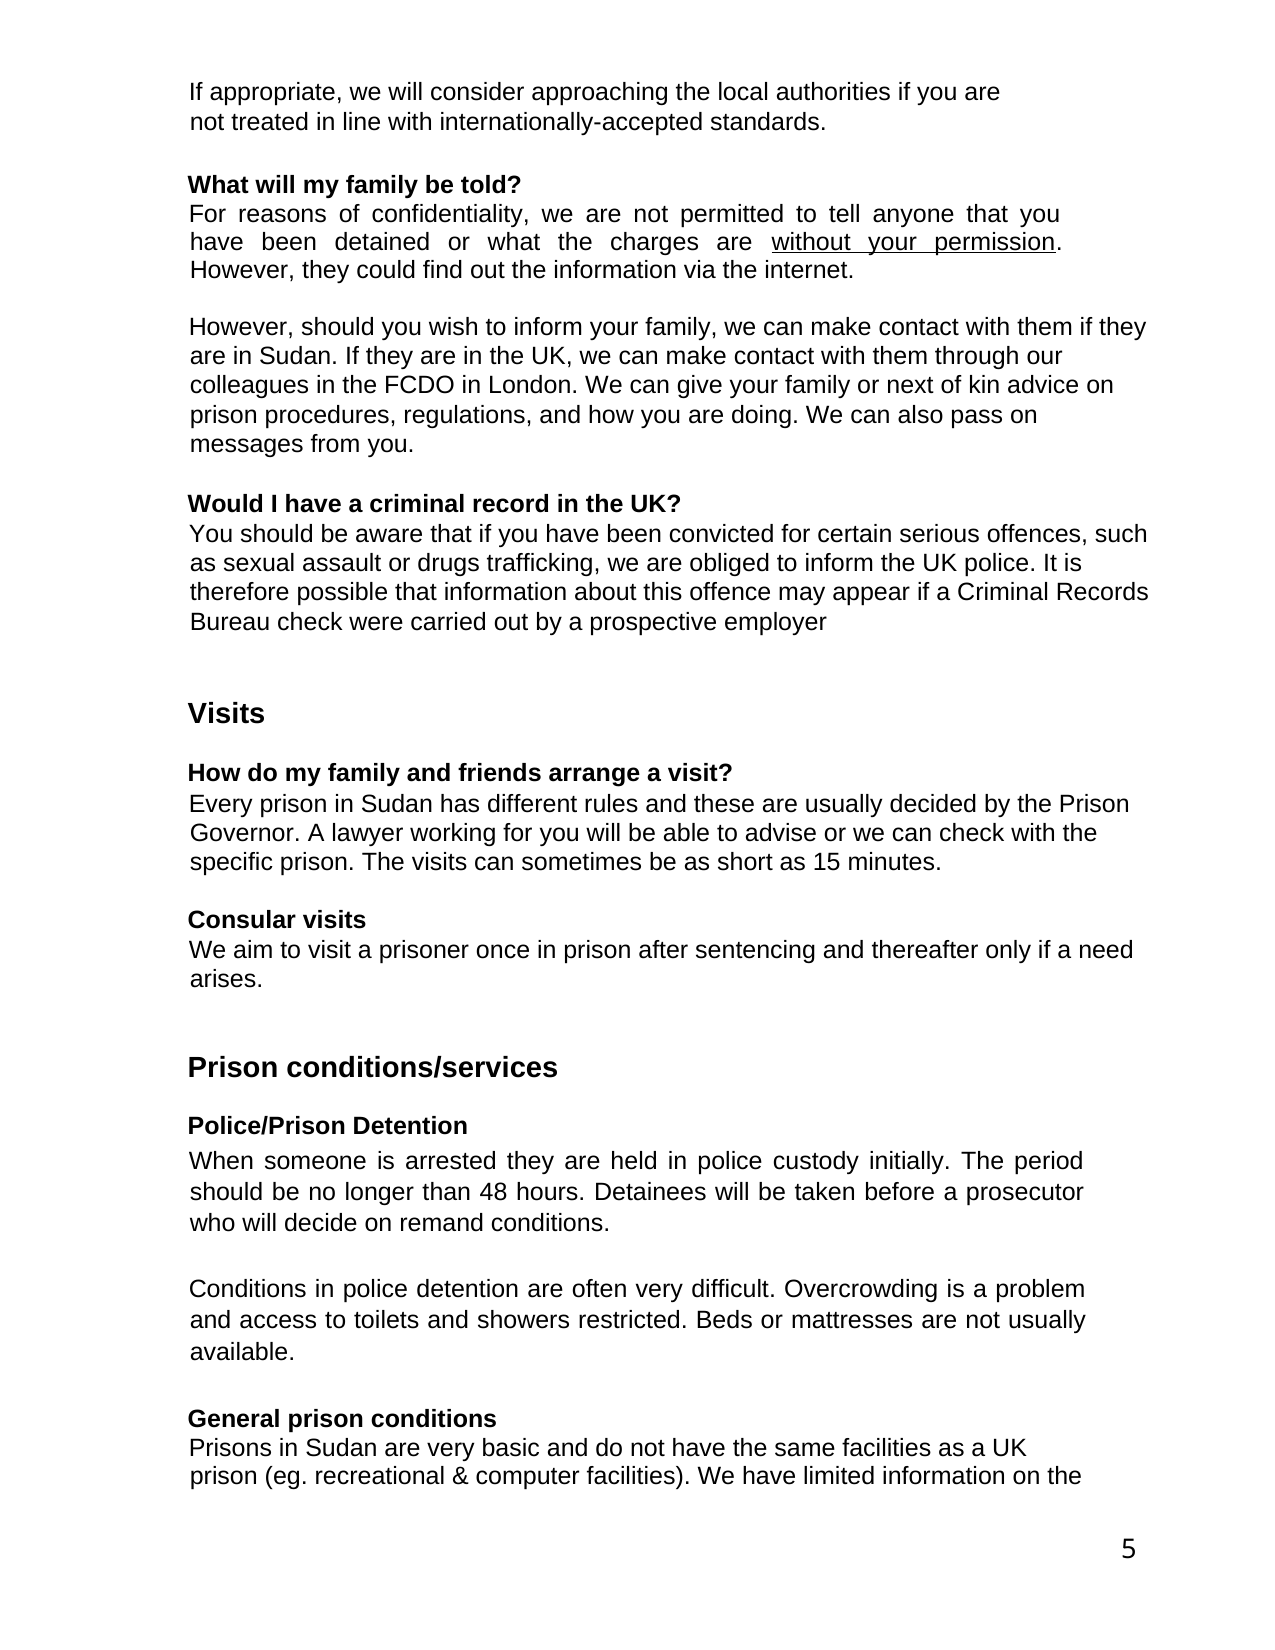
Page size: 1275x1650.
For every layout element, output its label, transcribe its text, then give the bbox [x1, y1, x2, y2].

text Consular visits [187, 906, 1158, 934]
text However, should you wish to inform your family, we can make contact with them if they are in Sudan. If they are in the UK, we can make contact with them through our colleagues in the FCDO in London. We can give your family or next of kin advice on prison procedures, regulations, and how you are doing. We can also pass on messages from you. [188, 312, 1158, 458]
text Conditions in police detention are often very difficult. Overcrowding is a problem and access to toilets and showers restricted. Beds or mattresses are not usually available. [188, 1274, 1087, 1366]
text How do my family and friends arrange a visit? [187, 758, 1158, 786]
text When someone is arrested they are held in police custody initially. The period should be no longer than 48 hours. Detainees will be taken before a prosecutor who will decide on remand conditions. [188, 1146, 1085, 1237]
text Prison conditions/services [187, 1050, 1158, 1083]
text If appropriate, we will consider approaching the local authorities if you are not treated in line with internationally-accepted standards. [188, 77, 1042, 136]
text Visits [187, 696, 1158, 730]
text We aim to visit a prisoner once in prison after sentencing and thereafter only if a need arises. [188, 935, 1135, 993]
text You should be aware that if you have been convicted for certain serious offences, such as sexual assault or drugs trafficking, we are obliged to inform the UK police. It is therefore possible that information about this offence may appear if a Criminal Records Bureau check were carried out by a prospective employer [188, 519, 1150, 635]
text 5 [1121, 1530, 1158, 1567]
text Prisons in Sudan are very basic and do not have the same facilities as a UK prison (eg. recreational & computer facilities). We have limited information on the [188, 1434, 1083, 1490]
text What will my family be told? [187, 170, 1158, 199]
text For reasons of confidentiality, we are not permitted to tell anyone that you have been detained or what the charges are without your permission. However, they could find out the information via the internet. [188, 201, 1062, 283]
text Police/Prison Detention [187, 1111, 1158, 1140]
text Every prison in Sudan has different rules and these are usually decided by the Prison Governor. A lawyer working for you will be able to advise or we can check with the specific prison. The visits can sometimes be as short as 15 minutes. [188, 789, 1131, 876]
text Would I have a criminal record in the UK? [187, 489, 1158, 518]
text General prison conditions [187, 1404, 1158, 1433]
